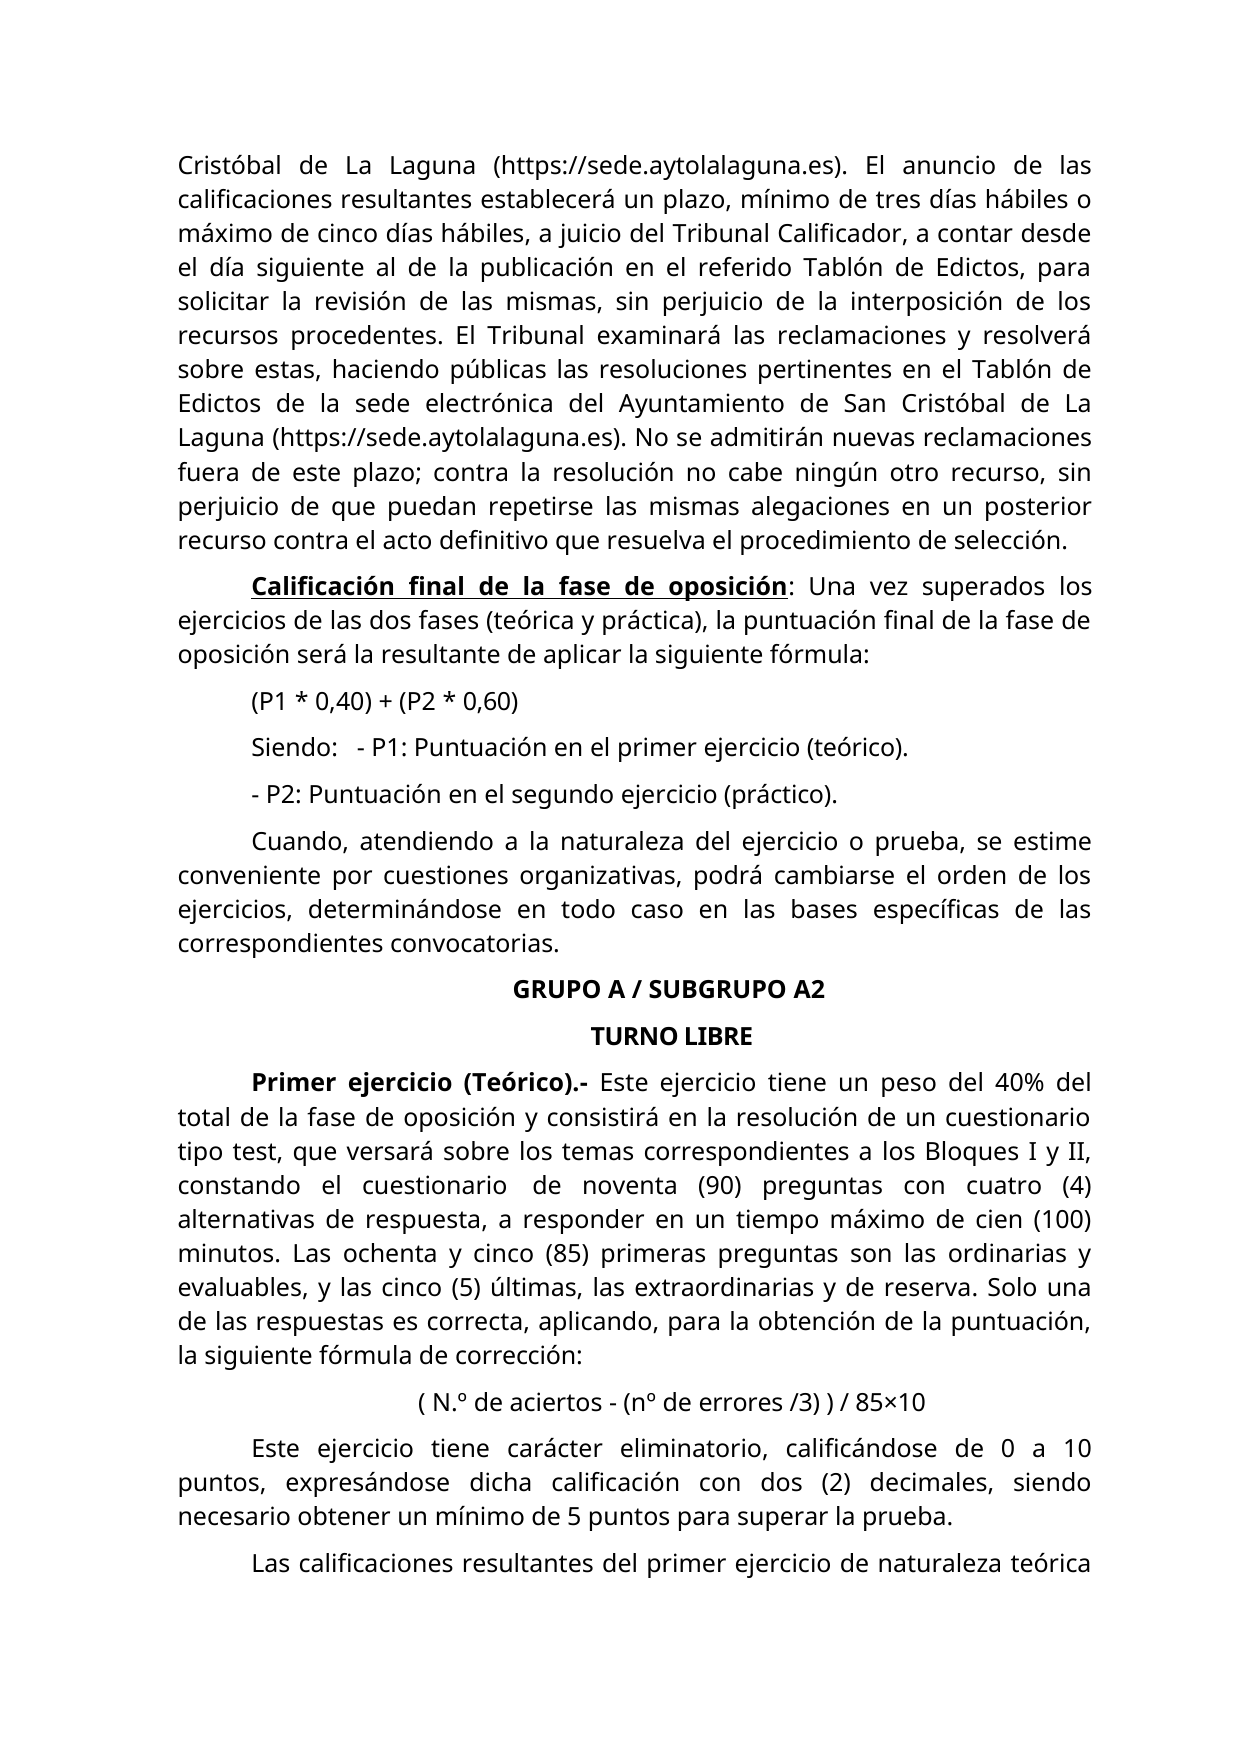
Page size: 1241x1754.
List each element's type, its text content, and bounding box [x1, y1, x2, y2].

text Este ejercicio tiene carácter eliminatorio, calificándose de 0 a 10 puntos, expresándose dicha calificación con dos (2) decimales, siendo necesario obtener un mínimo de 5 puntos para superar la prueba. [177, 1431, 1093, 1533]
subtitle TURNO LIBRE [177, 1018, 1093, 1053]
text Primer ejercicio (Teórico).- Este ejercicio tiene un peso del 40% del total de la fase de oposición y consistirá en la resolución de un cuestionario tipo test, que versará sobre los temas correspondientes a los Bloques I y II, constando el cuestionario de noventa (90) preguntas con cuatro (4) alternativas de respuesta, a responder en un tiempo máximo de cien (100) minutos. Las ochenta y cinco (85) primeras preguntas son las ordinarias y evaluables, y las cinco (5) últimas, las extraordinarias y de reserva. Solo una de las respuestas es correcta, aplicando, para la obtención de la puntuación, la siguiente fórmula de corrección: [177, 1065, 1093, 1372]
text Las calificaciones resultantes del primer ejercicio de naturaleza teórica [177, 1545, 1093, 1579]
text ( N.º de aciertos - (nº de errores /3) ) / 85×10 [177, 1384, 1093, 1418]
text - P2: Puntuación en el segundo ejercicio (práctico). [177, 777, 1093, 811]
text (P1 * 0,40) + (P2 * 0,60) [177, 683, 1093, 718]
subtitle GRUPO A / SUBGRUPO A2 [177, 972, 1093, 1006]
text Cuando, atendiendo a la naturaleza del ejercicio o prueba, se estime conveniente por cuestiones organizativas, podrá cambiarse el orden de los ejercicios, determinándose en todo caso en las bases específicas de las correspondientes convocatorias. [177, 823, 1093, 959]
text Siendo: - P1: Puntuación en el primer ejercicio (teórico). [177, 730, 1093, 764]
text Cristóbal de La Laguna (https://sede.aytolalaguna.es). El anuncio de las calificaciones resultantes establecerá un plazo, mínimo de tres días hábiles o máximo de cinco días hábiles, a juicio del Tribunal Calificador, a contar desde el día siguiente al de la publicación en el referido Tablón de Edictos, para solicitar la revisión de las mismas, sin perjuicio de la interposición de los recursos procedentes. El Tribunal examinará las reclamaciones y resolverá sobre estas, haciendo públicas las resoluciones pertinentes en el Tablón de Edictos de la sede electrónica del Ayuntamiento de San Cristóbal de La Laguna (https://sede.aytolalaguna.es). No se admitirán nuevas reclamaciones fuera de este plazo; contra la resolución no cabe ningún otro recurso, sin perjuicio de que puedan repetirse las mismas alegaciones en un posterior recurso contra el acto definitivo que resuelva el procedimiento de selección. [177, 148, 1093, 556]
text Calificación final de la fase de oposición: Una vez superados los ejercicios de las dos fases (teórica y práctica), la puntuación final de la fase de oposición será la resultante de aplicar la siguiente fórmula: [177, 569, 1093, 671]
